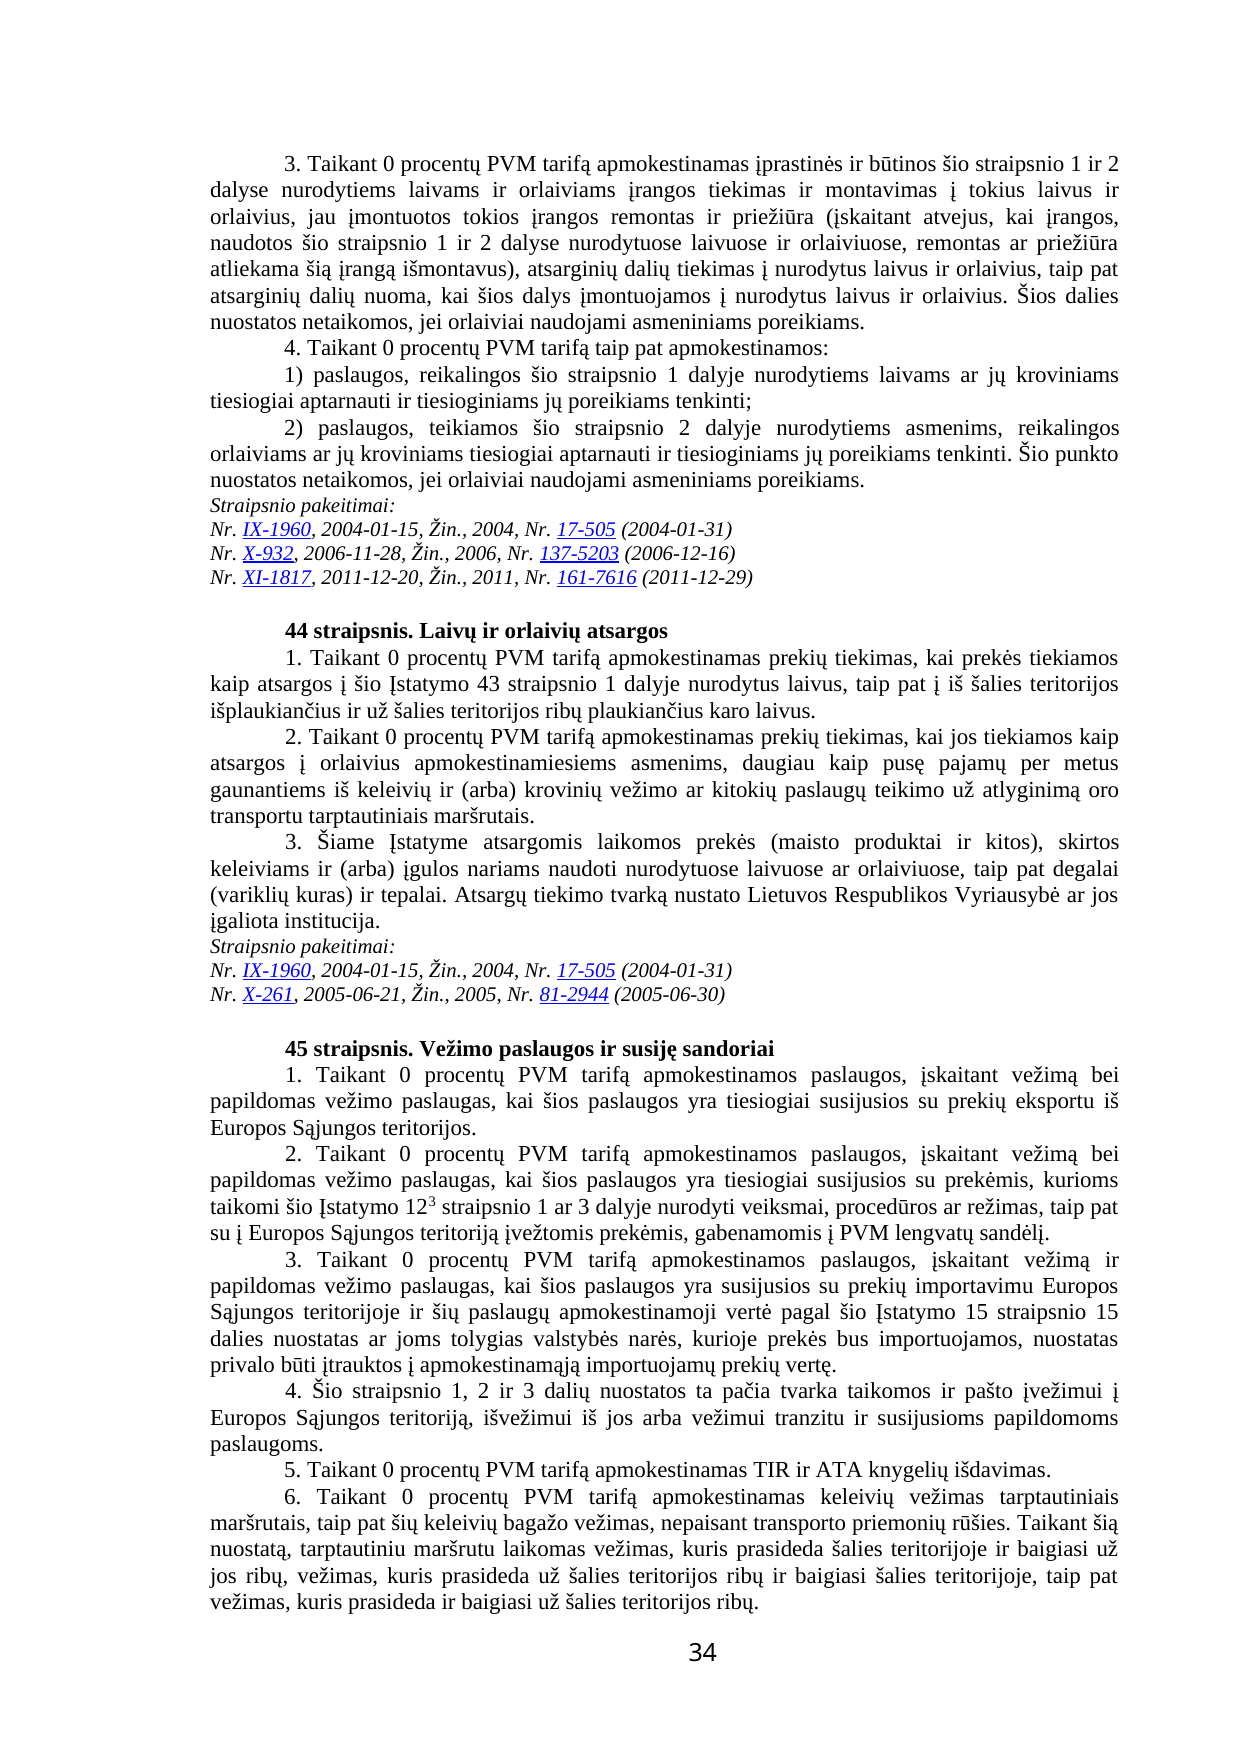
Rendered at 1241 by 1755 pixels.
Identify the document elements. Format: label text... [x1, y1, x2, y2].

text 5. Taikant 0 procentų PVM tarifą apmokestinamas TIR ir ATA knygelių išdavimas. [210, 1456, 1120, 1483]
text Nr. IX-1960, 2004-01-15, Žin., 2004, Nr. 17-505 (2004-01-31) [210, 958, 1120, 982]
text Nr. X-261, 2005-06-21, Žin., 2005, Nr. 81-2944 (2005-06-30) [210, 982, 1120, 1006]
text 44 straipsnis. Laivų ir orlaivių atsargos [210, 618, 1120, 644]
text 45 straipsnis. Vežimo paslaugos ir susiję sandoriai [210, 1035, 1120, 1061]
text 2. Taikant 0 procentų PVM tarifą apmokestinamos paslaugos, įskaitant vežimą bei papildomas vežimo paslaugas, kai šios paslaugos yra tiesiogiai susijusios su prekėmis, kurioms taikomi šio Įstatymo 123 straipsnio 1 ar 3 dalyje nurodyti veiksmai, procedūros ar režimas, taip pat su į Europos Sąjungos teritoriją įvežtomis prekėmis, gabenamomis į PVM lengvatų sandėlį. [210, 1140, 1120, 1246]
text 2) paslaugos, teikiamos šio straipsnio 2 dalyje nurodytiems asmenims, reikalingos orlaiviams ar jų kroviniams tiesiogiai aptarnauti ir tiesioginiams jų poreikiams tenkinti. Šio punkto nuostatos netaikomos, jei orlaiviai naudojami asmeniniams poreikiams. [210, 413, 1120, 493]
text 4. Šio straipsnio 1, 2 ir 3 dalių nuostatos ta pačia tvarka taikomos ir pašto įvežimui į Europos Sąjungos teritoriją, išvežimui iš jos arba vežimui tranzitu ir susijusioms papildomoms paslaugoms. [210, 1377, 1120, 1456]
text Nr. IX-1960, 2004-01-15, Žin., 2004, Nr. 17-505 (2004-01-31) [210, 517, 1120, 541]
text Nr. X-932, 2006-11-28, Žin., 2006, Nr. 137-5203 (2006-12-16) [210, 541, 1120, 565]
text 2. Taikant 0 procentų PVM tarifą apmokestinamas prekių tiekimas, kai jos tiekiamos kaip atsargos į orlaivius apmokestinamiesiems asmenims, daugiau kaip pusę pajamų per metus gaunantiems iš keleivių ir (arba) krovinių vežimo ar kitokių paslaugų teikimo už atlyginimą oro transportu tarptautiniais maršrutais. [210, 723, 1120, 828]
text Nr. XI-1817, 2011-12-20, Žin., 2011, Nr. 161-7616 (2011-12-29) [210, 565, 1120, 589]
text 4. Taikant 0 procentų PVM tarifą taip pat apmokestinamos: [210, 334, 1120, 361]
text Straipsnio pakeitimai: [210, 493, 1120, 517]
text 1. Taikant 0 procentų PVM tarifą apmokestinamos paslaugos, įskaitant vežimą bei papildomas vežimo paslaugas, kai šios paslaugos yra tiesiogiai susijusios su prekių eksportu iš Europos Sąjungos teritorijos. [210, 1061, 1120, 1140]
text 3. Taikant 0 procentų PVM tarifą apmokestinamas įprastinės ir būtinos šio straipsnio 1 ir 2 dalyse nurodytiems laivams ir orlaiviams įrangos tiekimas ir montavimas į tokius laivus ir orlaivius, jau įmontuotos tokios įrangos remontas ir priežiūra (įskaitant atvejus, kai įrangos, naudotos šio straipsnio 1 ir 2 dalyse nurodytuose laivuose ir orlaiviuose, remontas ar priežiūra atliekama šią įrangą išmontavus), atsarginių dalių tiekimas į nurodytus laivus ir orlaivius, taip pat atsarginių dalių nuoma, kai šios dalys įmontuojamos į nurodytus laivus ir orlaivius. Šios dalies nuostatos netaikomos, jei orlaiviai naudojami asmeniniams poreikiams. [210, 150, 1120, 334]
text 1. Taikant 0 procentų PVM tarifą apmokestinamas prekių tiekimas, kai prekės tiekiamos kaip atsargos į šio Įstatymo 43 straipsnio 1 dalyje nurodytus laivus, taip pat į iš šalies teritorijos išplaukiančius ir už šalies teritorijos ribų plaukiančius karo laivus. [210, 644, 1120, 723]
text 6. Taikant 0 procentų PVM tarifą apmokestinamas keleivių vežimas tarptautiniais maršrutais, taip pat šių keleivių bagažo vežimas, nepaisant transporto priemonių rūšies. Taikant šią nuostatą, tarptautiniu maršrutu laikomas vežimas, kuris prasideda šalies teritorijoje ir baigiasi už jos ribų, vežimas, kuris prasideda už šalies teritorijos ribų ir baigiasi šalies teritorijoje, taip pat vežimas, kuris prasideda ir baigiasi už šalies teritorijos ribų. [210, 1483, 1120, 1614]
text Straipsnio pakeitimai: [210, 934, 1120, 958]
text 3. Taikant 0 procentų PVM tarifą apmokestinamos paslaugos, įskaitant vežimą ir papildomas vežimo paslaugas, kai šios paslaugos yra susijusios su prekių importavimu Europos Sąjungos teritorijoje ir šių paslaugų apmokestinamoji vertė pagal šio Įstatymo 15 straipsnio 15 dalies nuostatas ar joms tolygias valstybės narės, kurioje prekės bus importuojamos, nuostatas privalo būti įtrauktos į apmokestinamąją importuojamų prekių vertę. [210, 1246, 1120, 1377]
text 1) paslaugos, reikalingos šio straipsnio 1 dalyje nurodytiems laivams ar jų kroviniams tiesiogiai aptarnauti ir tiesioginiams jų poreikiams tenkinti; [210, 361, 1120, 413]
text 3. Šiame Įstatyme atsargomis laikomos prekės (maisto produktai ir kitos), skirtos keleiviams ir (arba) įgulos nariams naudoti nurodytuose laivuose ar orlaiviuose, taip pat degalai (variklių kuras) ir tepalai. Atsargų tiekimo tvarką nustato Lietuvos Respublikos Vyriausybė ar jos įgaliota institucija. [210, 828, 1120, 934]
